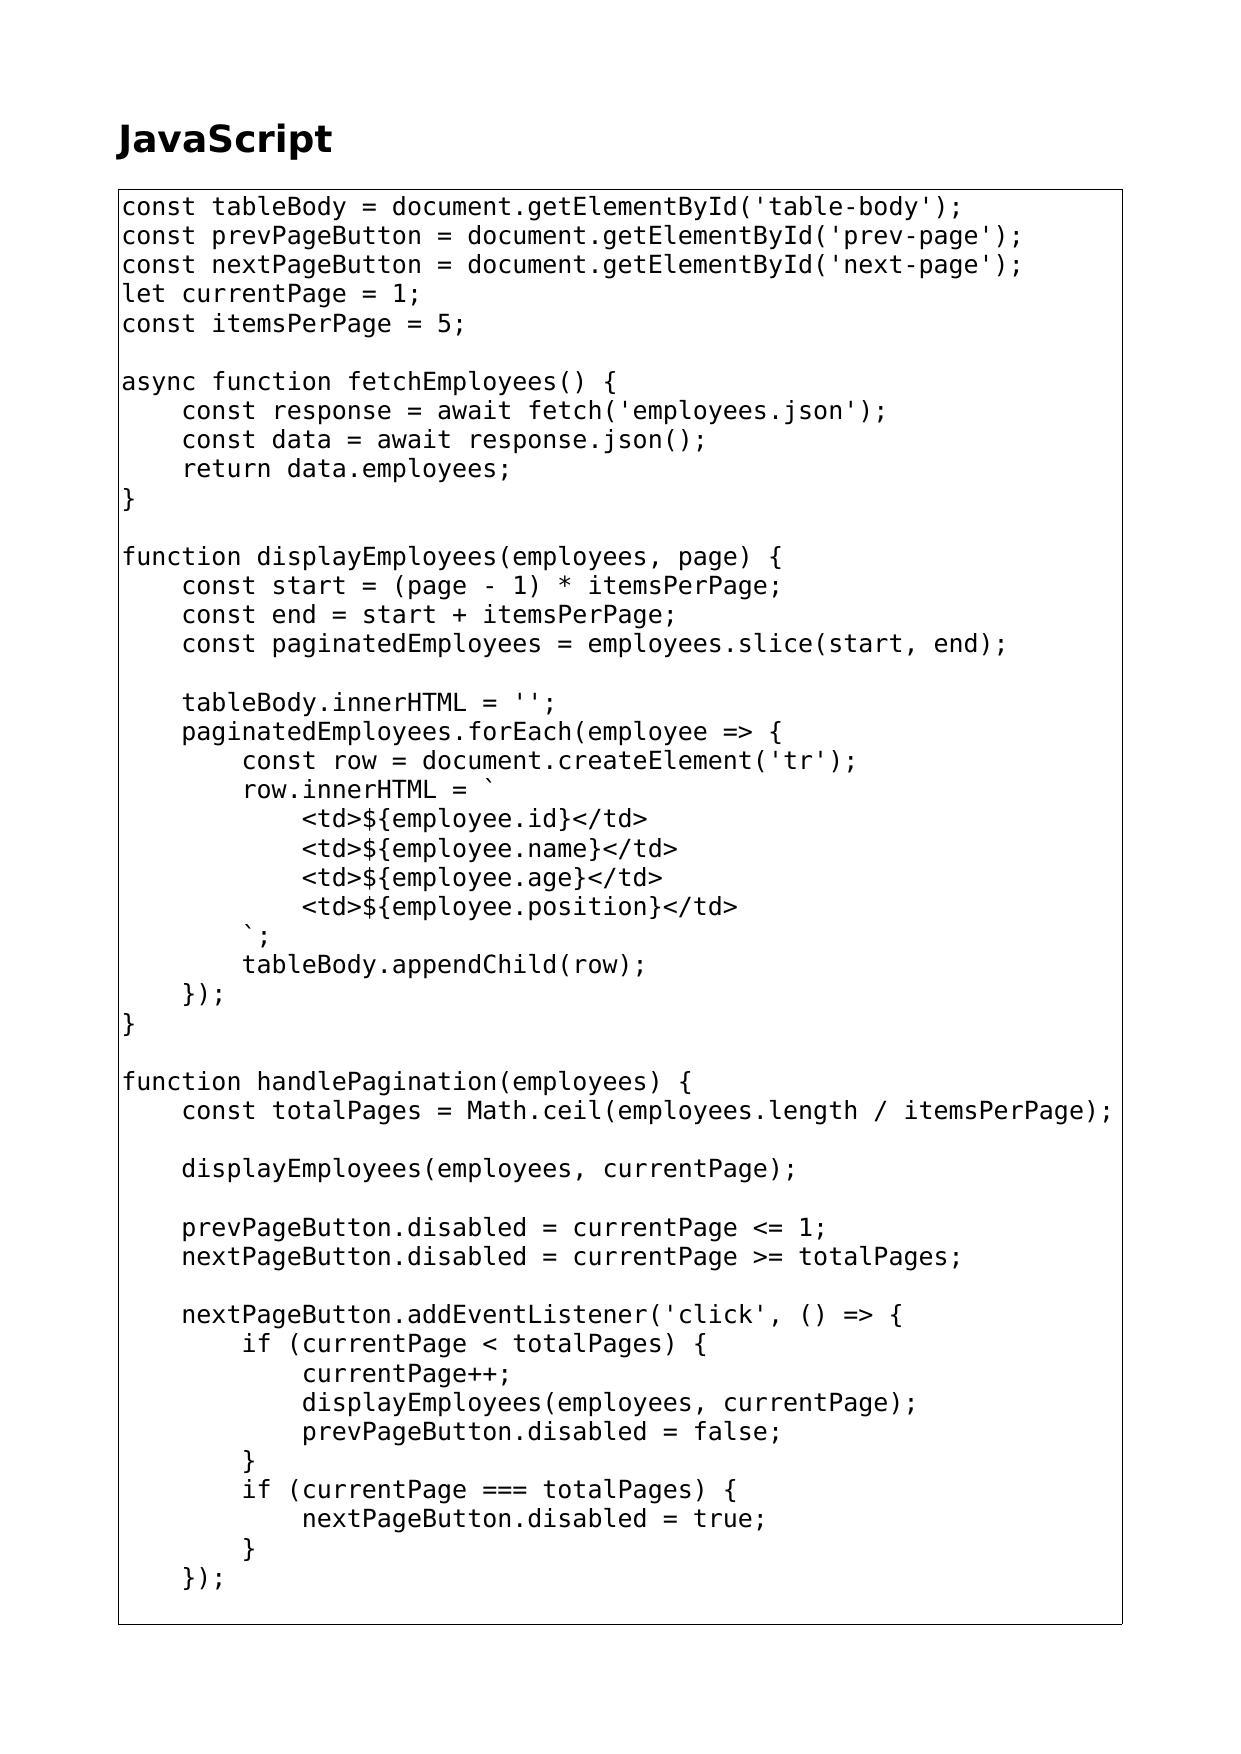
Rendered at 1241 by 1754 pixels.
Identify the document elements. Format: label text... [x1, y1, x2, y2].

subtitle JavaScript [118, 118, 1122, 162]
table_header const tableBody = document.getElementById('table-body'); const prevPageButton = document.getElementById('prev-page'); const nextPageButton = document.getElementById('next-page'); let currentPage = 1; const itemsPerPage = 5; async function fetchEmployees() { const response = await fetch('employees.json'); const data = await response.json(); return data.employees; } function displayEmployees(employees, page) { const start = (page - 1) * itemsPerPage; const end = start + itemsPerPage; const paginatedEmployees = employees.slice(start, end); tableBody.innerHTML = ''; paginatedEmployees.forEach(employee => { const row = document.createElement('tr'); row.innerHTML = ` <td>${employee.id}</td> <td>${employee.name}</td> <td>${employee.age}</td> <td>${employee.position}</td> `; tableBody.appendChild(row); }); } function handlePagination(employees) { const totalPages = Math.ceil(employees.length / itemsPerPage); displayEmployees(employees, currentPage); prevPageButton.disabled = currentPage <= 1; nextPageButton.disabled = currentPage >= totalPages; nextPageButton.addEventListener('click', () => { if (currentPage < totalPages) { currentPage++; displayEmployees(employees, currentPage); prevPageButton.disabled = false; } if (currentPage === totalPages) { nextPageButton.disabled = true; } }); [119, 190, 1122, 1624]
